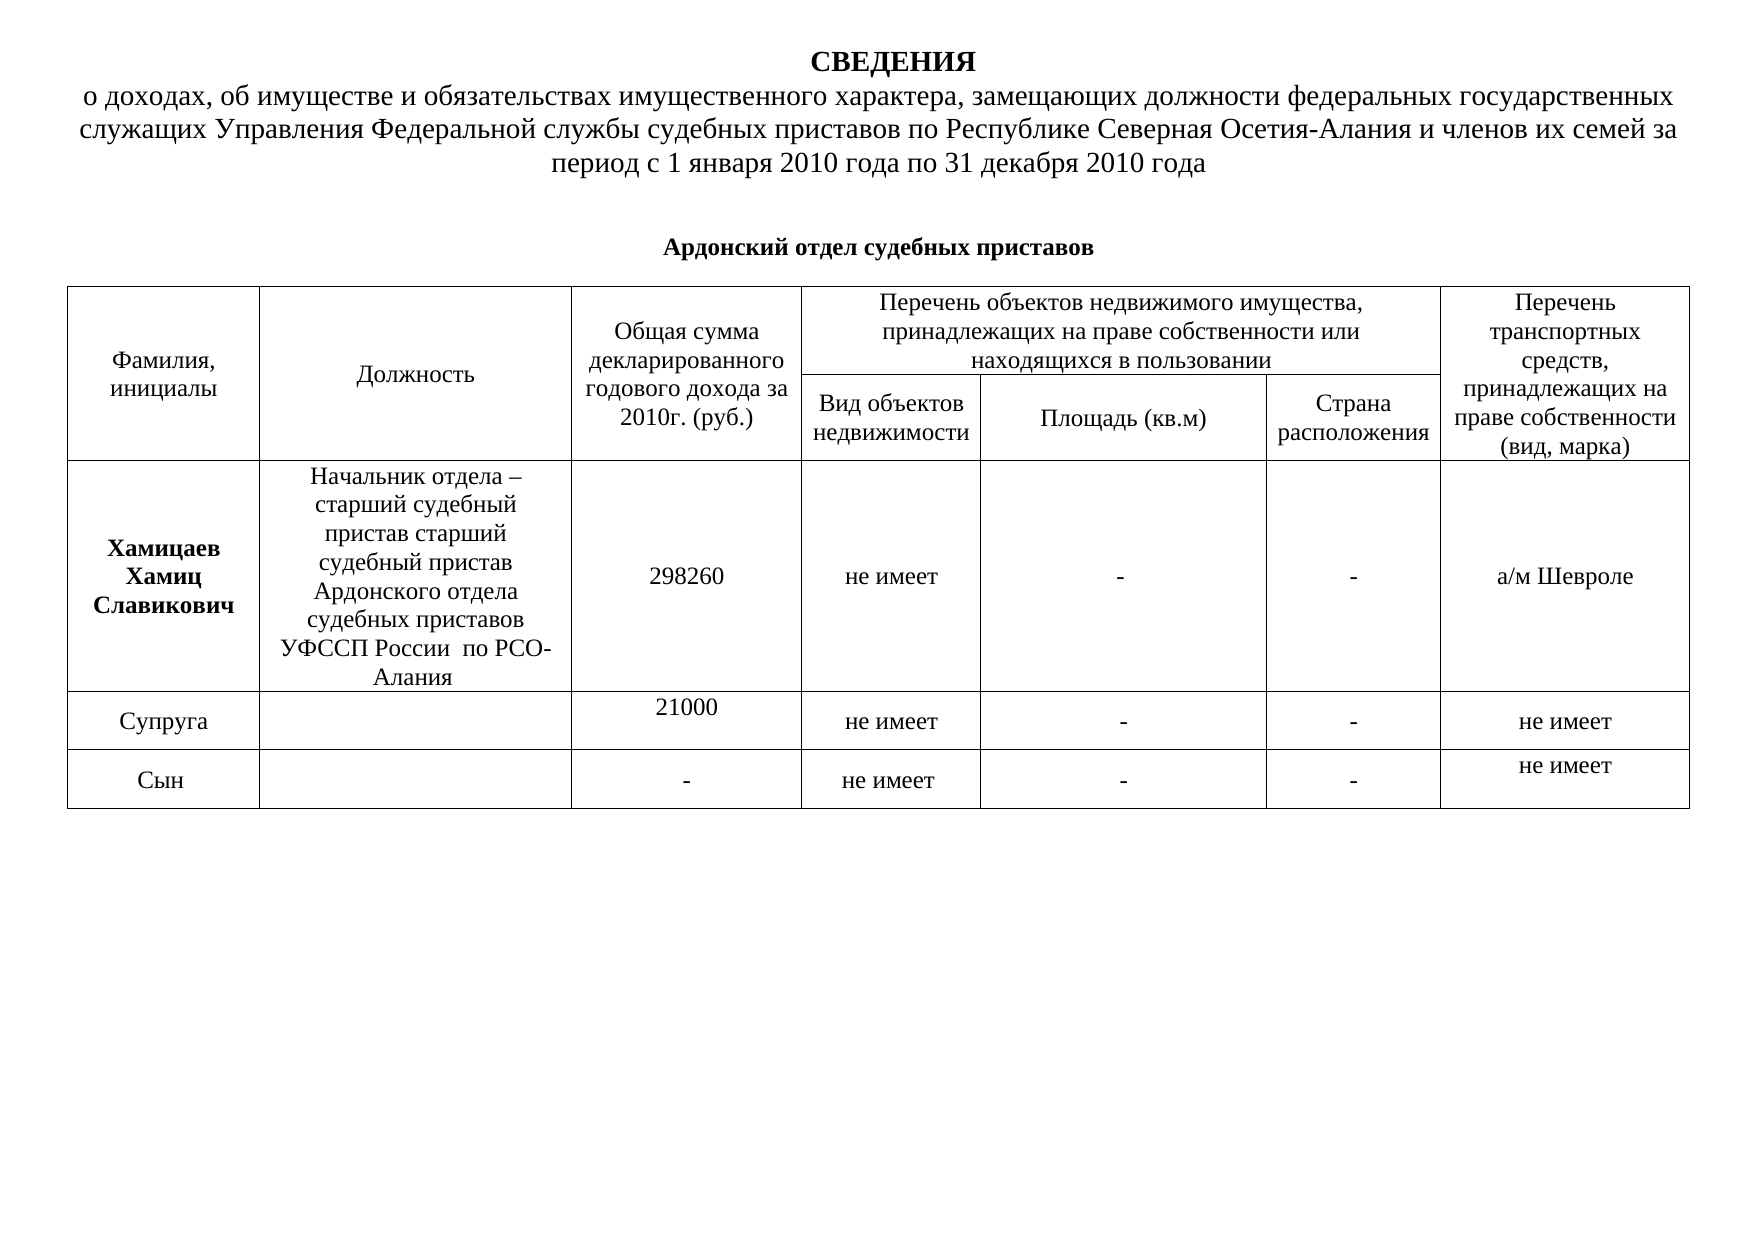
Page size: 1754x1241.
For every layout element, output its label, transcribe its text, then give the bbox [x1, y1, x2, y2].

text сведения [44, 44, 1713, 78]
table_cell - [1267, 461, 1440, 691]
table_header Перечень транспортных средств, принадлежащих на праве собственности (вид, марка) [1441, 287, 1689, 460]
table_header Фамилия, инициалы [68, 287, 259, 460]
table_cell [260, 692, 571, 749]
text о доходах, об имуществе и обязательствах имущественного характера, замещающих должности федеральных государственных служащих Управления Федеральной службы судебных приставов по Республике Северная Осетия-Алания и членов их семей за период с 1 января 2010 года по 31 декабря 2010 года [44, 78, 1713, 178]
table_cell - [981, 461, 1266, 691]
table_cell не имеет [802, 461, 980, 691]
table_cell не имеет [1441, 750, 1689, 808]
table_cell Площадь (кв.м) [981, 375, 1266, 460]
text Ардонский отдел судебных приставов [44, 232, 1713, 261]
table_cell - [981, 692, 1266, 749]
table_cell супруга [68, 692, 259, 749]
table_cell не имеет [802, 750, 980, 808]
table_cell Начальник отдела – старший судебный пристав старший судебный пристав Ардонского отдела судебных приставов УФССП России по РСО-Алания [260, 461, 571, 691]
table_cell Страна расположения [1267, 375, 1440, 460]
table_cell [260, 750, 571, 808]
table_cell не имеет [802, 692, 980, 749]
table_cell - [572, 750, 801, 808]
table_cell не имеет [1441, 692, 1689, 749]
table_cell - [1267, 692, 1440, 749]
table_cell а/м Шевроле [1441, 461, 1689, 691]
table_cell - [1267, 750, 1440, 808]
table_cell Сын [68, 750, 259, 808]
table_cell Хамицаев Хамиц Славикович [68, 461, 259, 691]
table_cell 21000 [572, 692, 801, 749]
table_header Общая сумма декларированного годового дохода за 2010г. (руб.) [572, 287, 801, 460]
table_cell - [981, 750, 1266, 808]
table_cell 298260 [572, 461, 801, 691]
table_cell Вид объектов недвижимости [802, 375, 980, 460]
table_header Должность [260, 287, 571, 460]
table_header Перечень объектов недвижимого имущества, принадлежащих на праве собственности или находящихся в пользовании [802, 287, 1440, 373]
